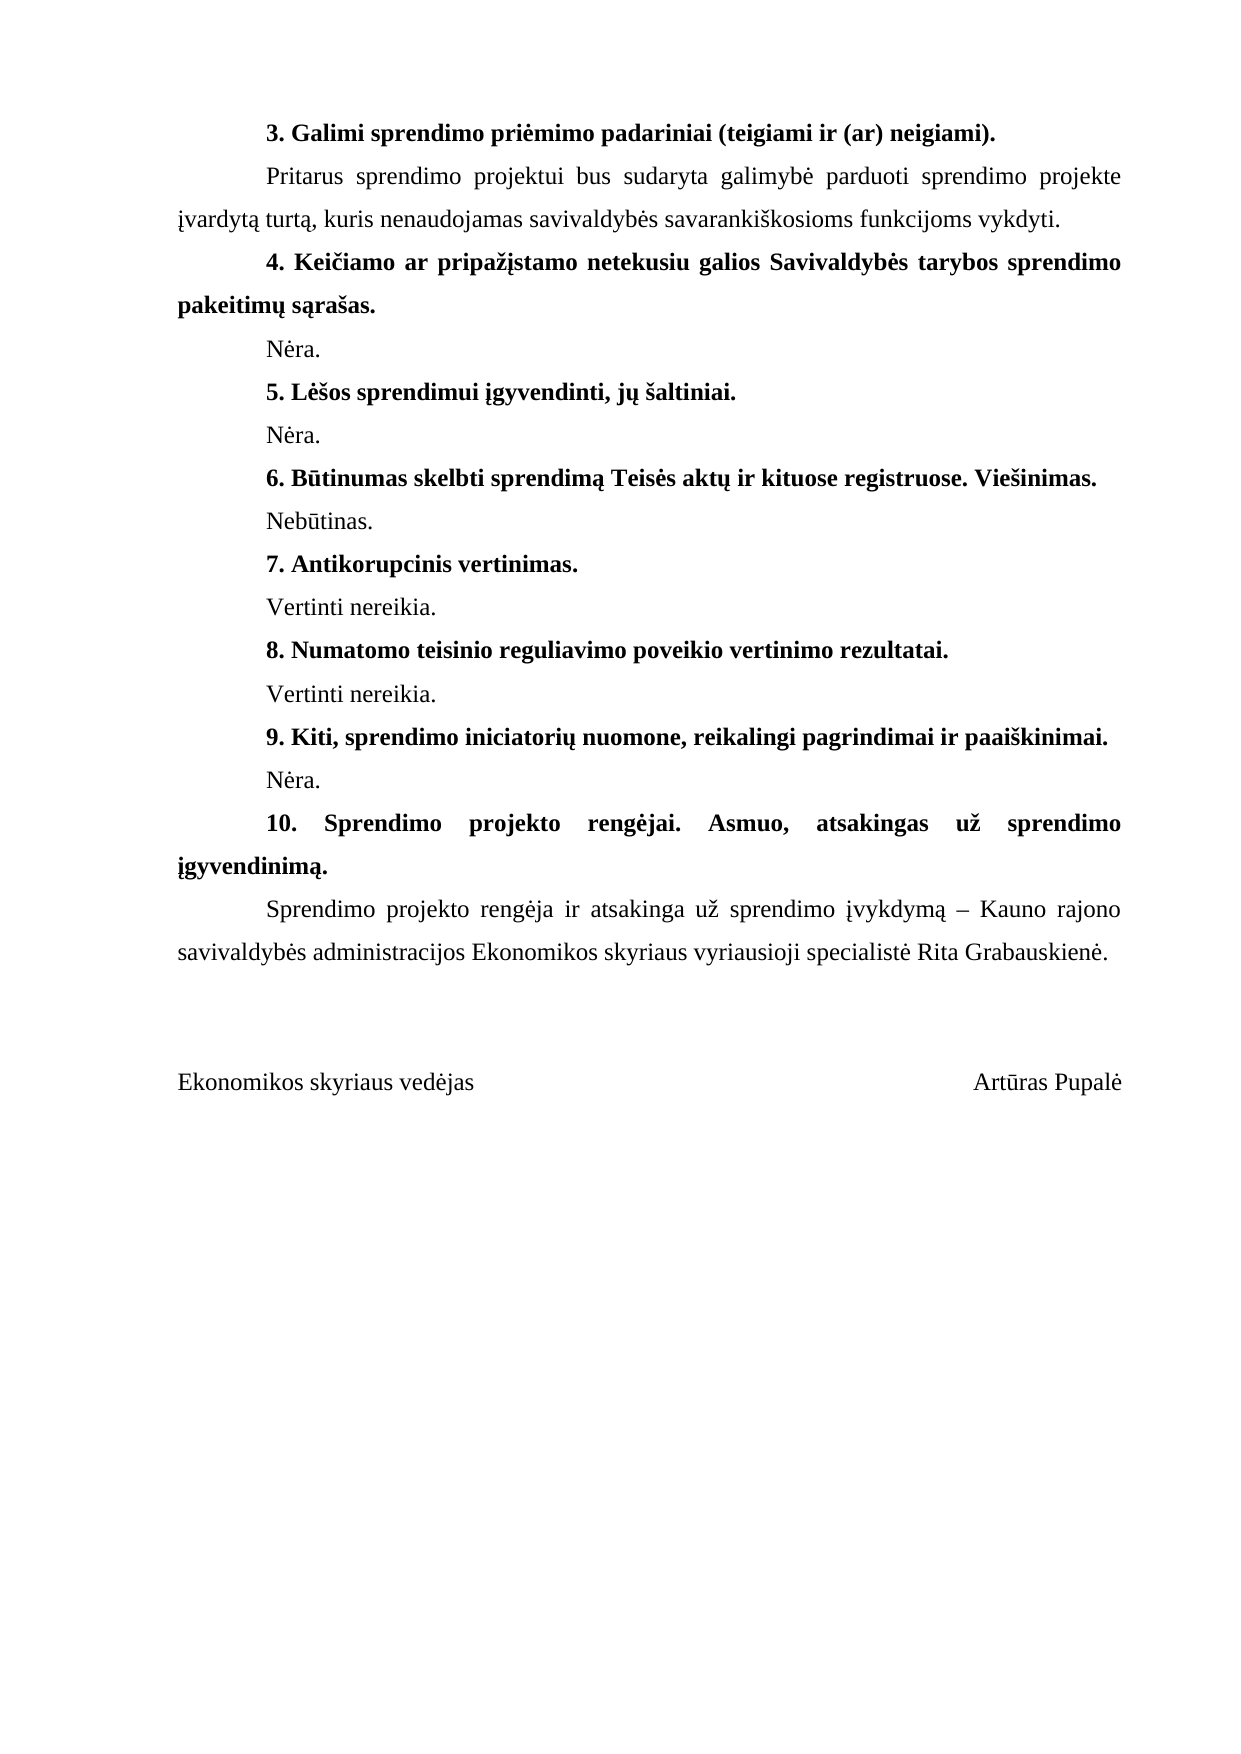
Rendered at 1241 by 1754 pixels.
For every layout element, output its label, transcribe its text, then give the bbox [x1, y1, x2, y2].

text Sprendimo projekto rengėja ir atsakinga už sprendimo įvykdymą – Kauno rajono savivaldybės administracijos Ekonomikos skyriaus vyriausioji specialistė Rita Grabauskienė. [177, 894, 1122, 966]
text Nėra. [177, 334, 1122, 362]
text Nebūtinas. [177, 506, 1122, 535]
text 7. Antikorupcinis vertinimas. [177, 549, 1122, 578]
text Vertinti nereikia. [177, 679, 1122, 707]
text 5. Lėšos sprendimui įgyvendinti, jų šaltiniai. [177, 377, 1122, 406]
text 8. Numatomo teisinio reguliavimo poveikio vertinimo rezultatai. [177, 636, 1122, 664]
text Nėra. [177, 765, 1122, 794]
text 4. Keičiamo ar pripažįstamo netekusiu galios Savivaldybės tarybos sprendimo pakeitimų sąrašas. [177, 247, 1122, 319]
text Pritarus sprendimo projektui bus sudaryta galimybė parduoti sprendimo projekte įvardytą turtą, kuris nenaudojamas savivaldybės savarankiškosioms funkcijoms vykdyti. [177, 161, 1122, 233]
text 3. Galimi sprendimo priėmimo padariniai (teigiami ir (ar) neigiami). [177, 118, 1122, 147]
text Vertinti nereikia. [177, 592, 1122, 621]
text Nėra. [177, 420, 1122, 449]
text 10. Sprendimo projekto rengėjai. Asmuo, atsakingas už sprendimo įgyvendinimą. [177, 808, 1122, 880]
text 9. Kiti, sprendimo iniciatorių nuomone, reikalingi pagrindimai ir paaiškinimai. [177, 722, 1122, 751]
text Ekonomikos skyriaus vedėjas Artūras Pupalė [177, 1067, 1122, 1096]
text 6. Būtinumas skelbti sprendimą Teisės aktų ir kituose registruose. Viešinimas. [177, 463, 1122, 492]
